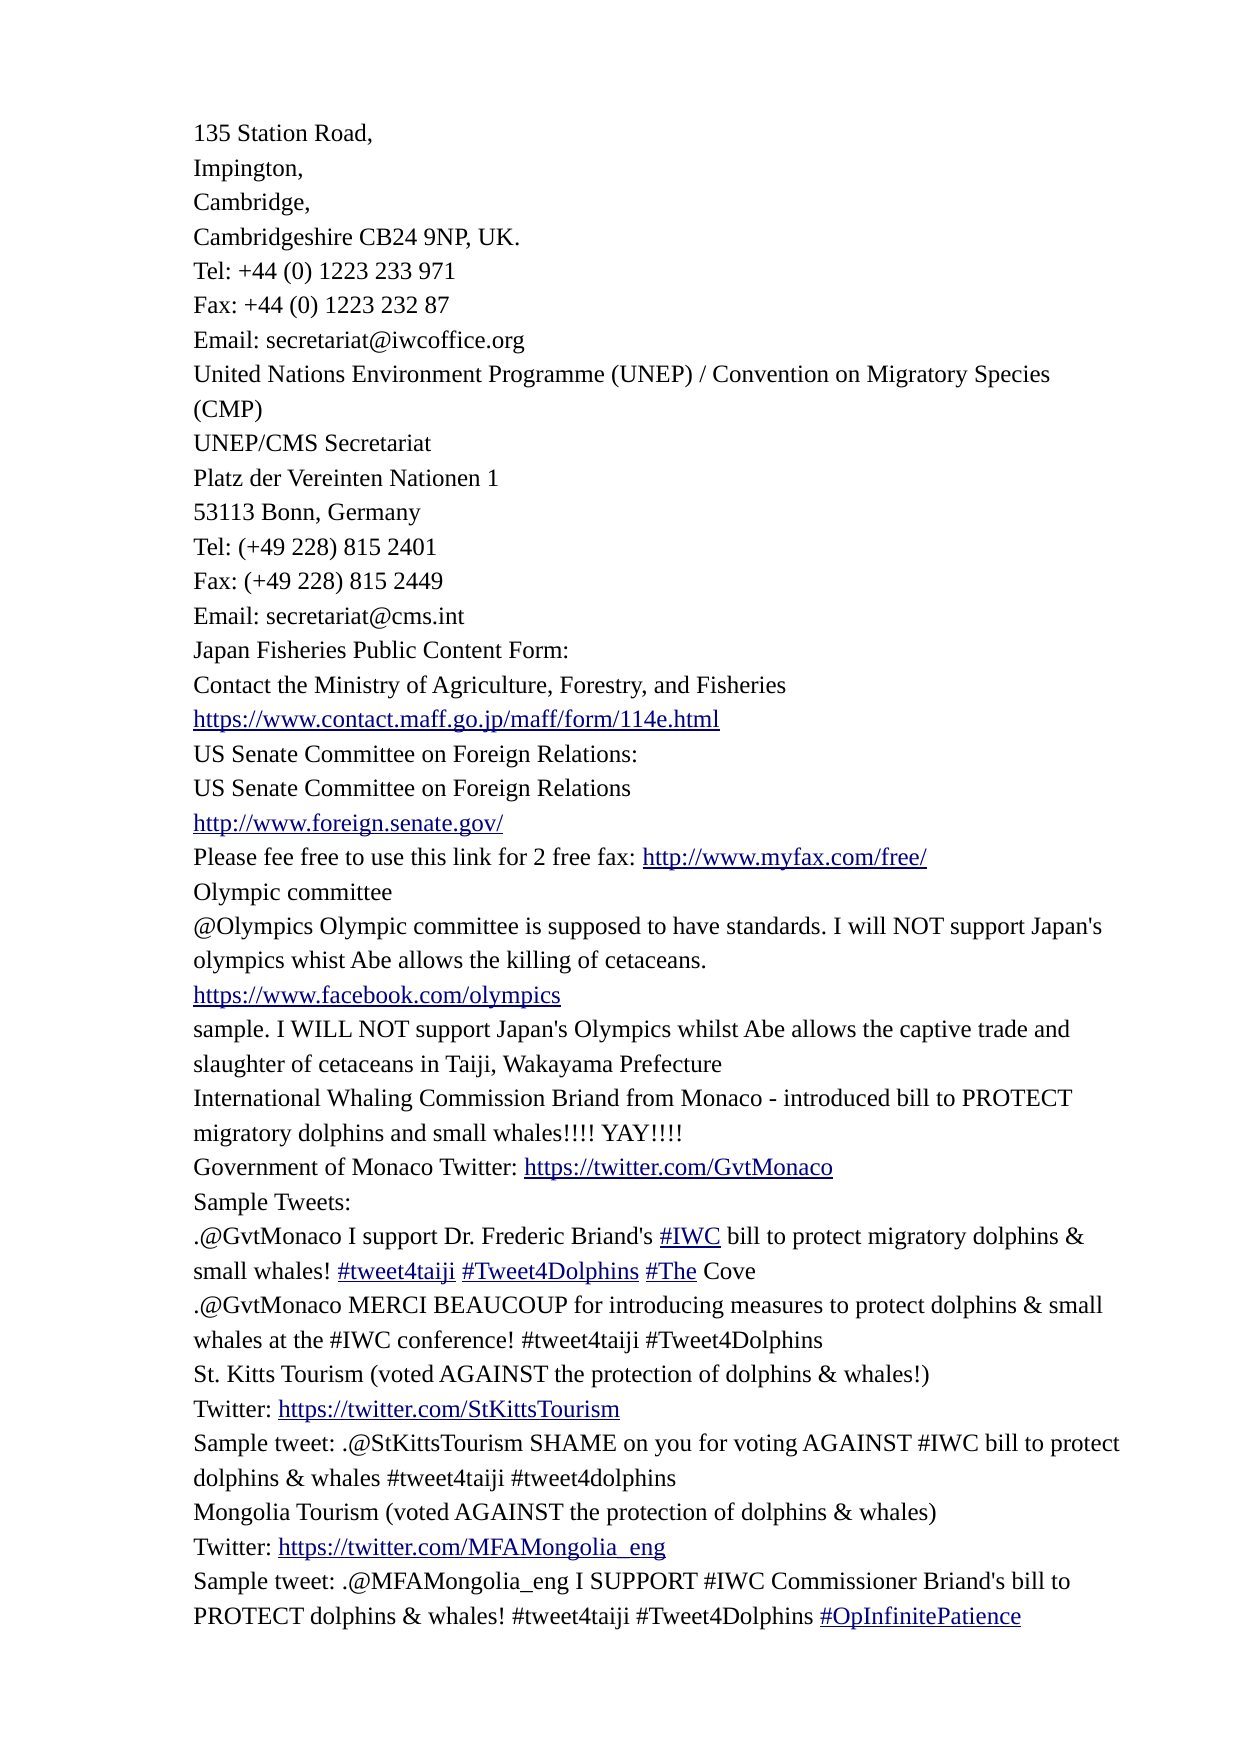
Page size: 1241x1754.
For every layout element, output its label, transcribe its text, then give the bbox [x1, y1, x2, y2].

list 135 Station Road, Impington, Cambridge, Cambridgeshire CB24 9NP, UK. Tel: +44 (0) 1223 233 971 Fax: +44 (0) 1223 232 87 Email: secretariat@iwcoffice.org United Nations Environment Programme (UNEP) / Convention on Migratory Species (CMP) UNEP/CMS Secretariat Platz der Vereinten Nationen 1 53113 Bonn, Germany Tel: (+49 228) 815 2401 Fax: (+49 228) 815 2449 Email: secretariat@cms.int Japan Fisheries Public Content Form: Contact the Ministry of Agriculture, Forestry, and Fisheries https://www.contact.maff.go.jp/maff/form/114e.html US Senate Committee on Foreign Relations: US Senate Committee on Foreign Relations http://www.foreign.senate.gov/ Please fee free to use this link for 2 free fax: http://www.myfax.com/free/ Olympic committee @Olympics Olympic committee is supposed to have standards. I will NOT support Japan's olympics whist Abe allows the killing of cetaceans. https://www.facebook.com/olympics sample. I WILL NOT support Japan's Olympics whilst Abe allows the captive trade and slaughter of cetaceans in Taiji, Wakayama Prefecture International Whaling Commission Briand from Monaco - introduced bill to PROTECT migratory dolphins and small whales!!!! YAY!!!! Government of Monaco Twitter: https://twitter.com/GvtMonaco Sample Tweets: .@GvtMonaco I support Dr. Frederic Briand's #IWC bill to protect migratory dolphins & small whales! #tweet4taiji #Tweet4Dolphins #The Cove .@GvtMonaco MERCI BEAUCOUP for introducing measures to protect dolphins & small whales at the #IWC conference! #tweet4taiji #Tweet4Dolphins St. Kitts Tourism (voted AGAINST the protection of dolphins & whales!) Twitter: https://twitter.com/StKittsTourism Sample tweet: .@StKittsTourism SHAME on you for voting AGAINST #IWC bill to protect dolphins & whales #tweet4taiji #tweet4dolphins Mongolia Tourism (voted AGAINST the protection of dolphins & whales) Twitter: https://twitter.com/MFAMongolia_eng Sample tweet: .@MFAMongolia_eng I SUPPORT #IWC Commissioner Briand's bill to PROTECT dolphins & whales! #tweet4taiji #Tweet4Dolphins #OpInfinitePatience [164, 118, 1122, 1629]
